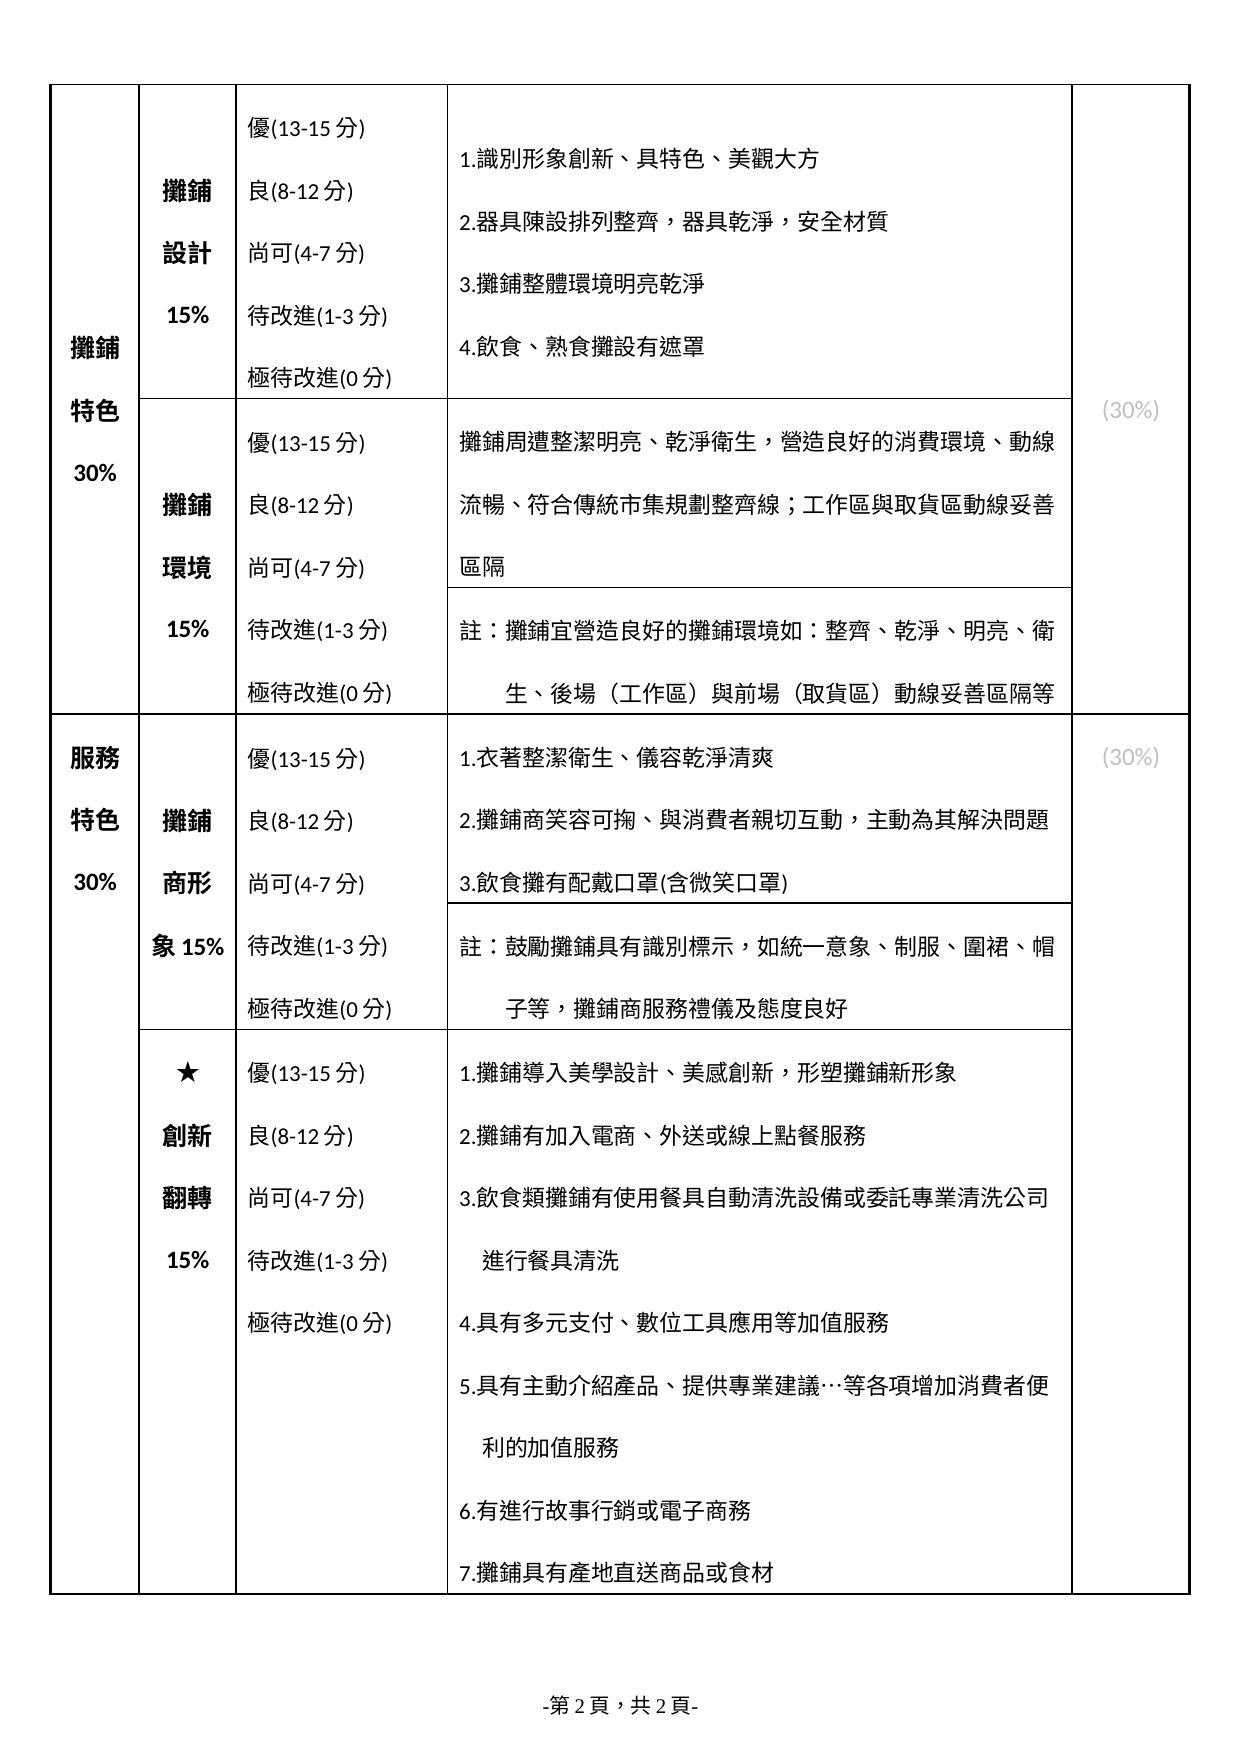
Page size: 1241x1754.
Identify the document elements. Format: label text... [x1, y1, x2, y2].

table_cell ★ 創新翻轉15% [140, 1030, 235, 1593]
table_cell 1.識別形象創新、具特色、美觀大方 2.器具陳設排列整齊，器具乾淨，安全材質 3.攤鋪整體環境明亮乾淨 4.飲食、熟食攤設有遮罩 [448, 85, 1071, 397]
table_cell 攤鋪環境 15% [140, 399, 235, 713]
table_cell 攤鋪周遭整潔明亮、乾淨衛生，營造良好的消費環境、動線流暢、符合傳統市集規劃整齊線；工作區與取貨區動線妥善區隔 [448, 399, 1071, 587]
table_cell 註：鼓勵攤鋪具有識別標示，如統一意象、制服、圍裙、帽子等，攤鋪商服務禮儀及態度良好 [448, 904, 1071, 1029]
table_cell 優(13-15分) 良(8-12分) 尚可(4-7分) 待改進(1-3分) 極待改進(0分) [237, 399, 447, 713]
table_cell 攤鋪特色 30% [52, 85, 138, 713]
table_cell 優(13-15分) 良(8-12分) 尚可(4-7分) 待改進(1-3分) 極待改進(0分) [237, 715, 447, 1029]
table_cell 優(13-15分) 良(8-12分) 尚可(4-7分) 待改進(1-3分) 極待改進(0分) [237, 1030, 447, 1593]
table_cell (30%) [1073, 715, 1188, 1593]
table_cell 攤鋪設計 15% [140, 85, 235, 397]
table_cell 註：攤鋪宜營造良好的攤鋪環境如：整齊、乾淨、明亮、衛生、後場（工作區）與前場（取貨區）動線妥善區隔等 [448, 588, 1071, 713]
table_cell 服務特色 30% [52, 715, 138, 1593]
table_cell 1.衣著整潔衛生、儀容乾淨清爽 2.攤鋪商笑容可掬、與消費者親切互動，主動為其解決問題 3.飲食攤有配戴口罩(含微笑口罩) [448, 715, 1071, 902]
table_cell 攤鋪商形象15% [140, 715, 235, 1029]
table_cell 優(13-15分) 良(8-12分) 尚可(4-7分) 待改進(1-3分) 極待改進(0分) [237, 85, 447, 397]
table_cell 1.攤鋪導入美學設計、美感創新，形塑攤鋪新形象 2.攤鋪有加入電商、外送或線上點餐服務 3.飲食類攤鋪有使用餐具自動清洗設備或委託專業清洗公司進行餐具清洗 4.具有多元支付、數位工具應用等加值服務 5.具有主動介紹產品、提供專業建議…等各項增加消費者便利的加值服務 6.有進行故事行銷或電子商務 7.攤鋪具有產地直送商品或食材 [448, 1030, 1071, 1593]
table_cell (30%) [1073, 85, 1188, 713]
